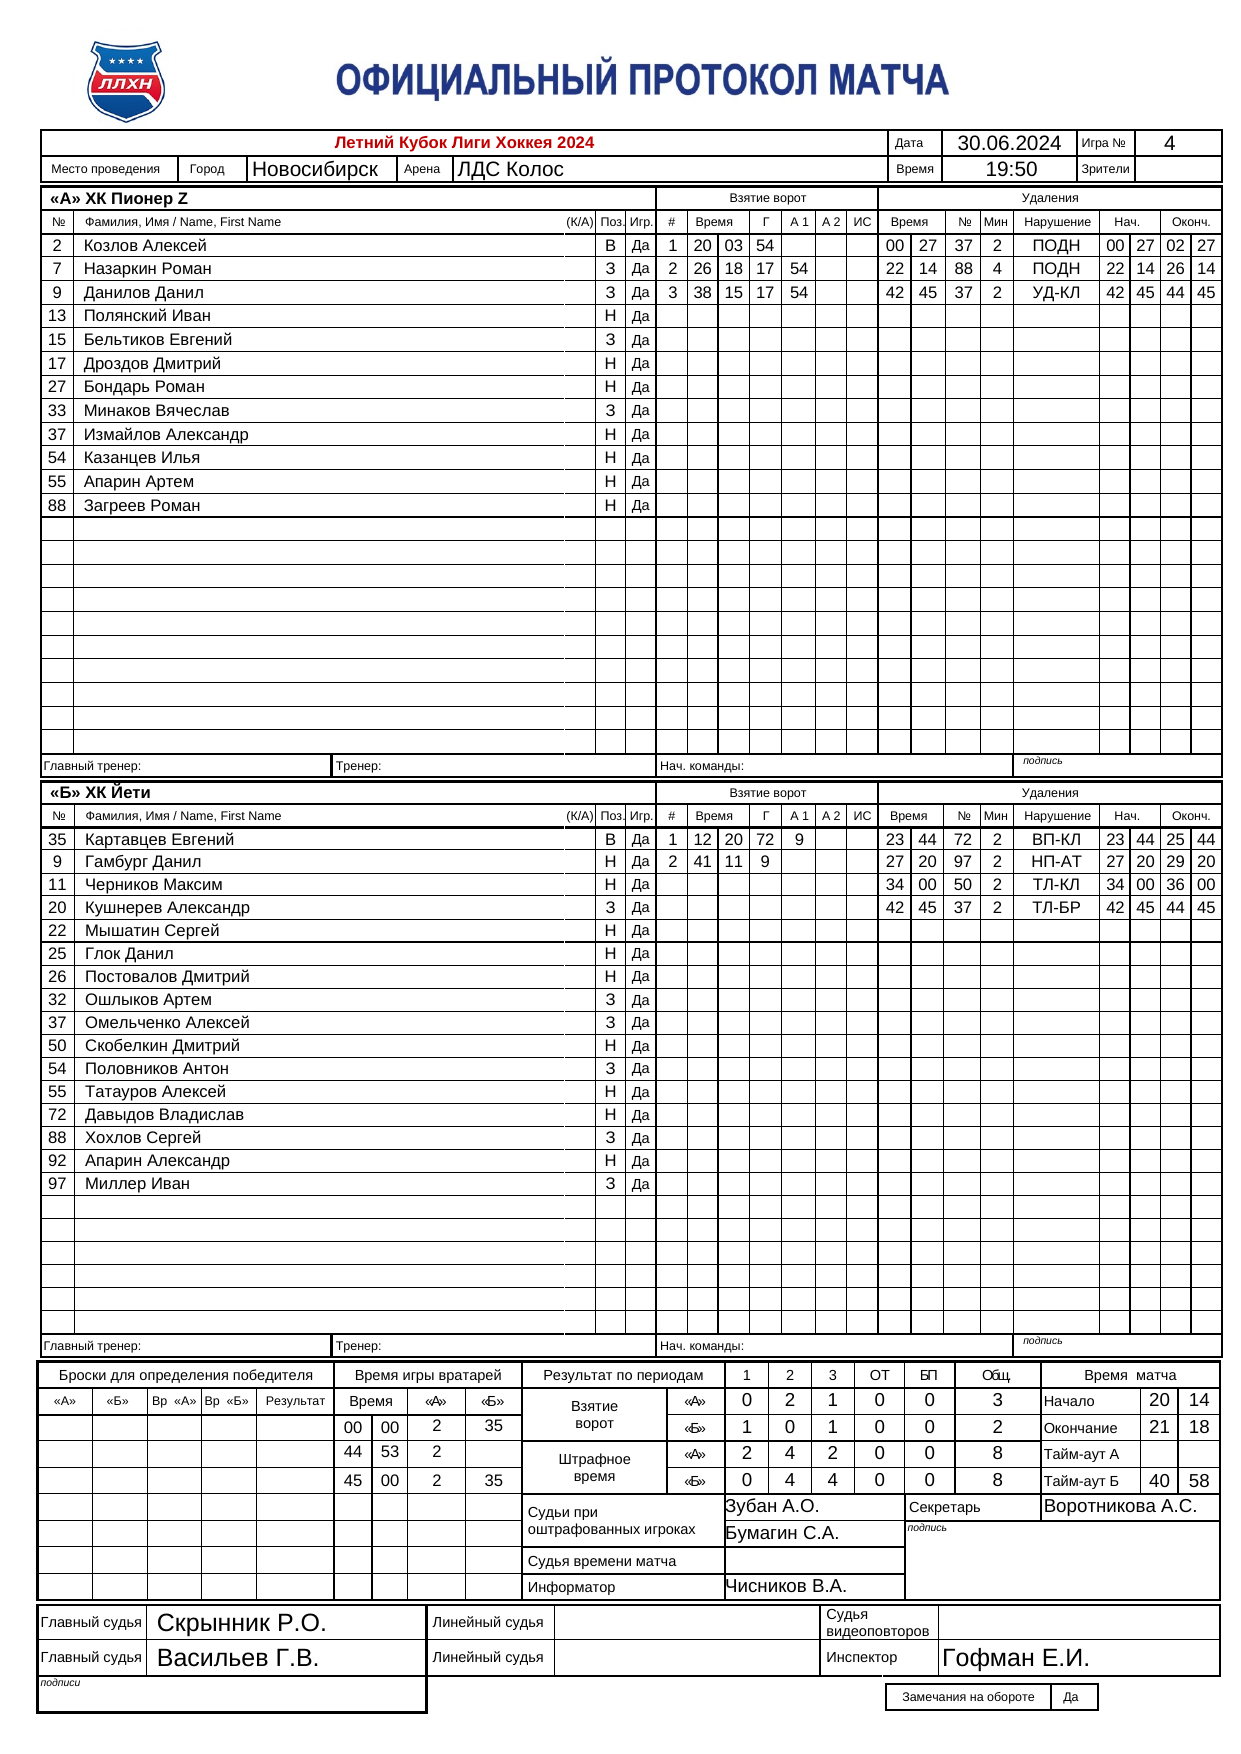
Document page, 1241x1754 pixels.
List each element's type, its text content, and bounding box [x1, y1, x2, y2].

table_cell 8 [956, 1442, 1040, 1467]
table_cell [257, 1468, 333, 1493]
table_cell [93, 1521, 147, 1546]
table_cell [719, 1104, 749, 1126]
table_cell [1014, 446, 1099, 469]
table_cell [565, 281, 595, 303]
table_cell 18 [719, 257, 749, 280]
table_cell Н [596, 943, 625, 964]
table_cell подписи [39, 1677, 425, 1711]
table_cell [847, 1104, 877, 1126]
table_cell З [596, 1173, 625, 1195]
table_cell [719, 707, 749, 729]
table_cell Тренер: [333, 1335, 655, 1356]
table_cell [565, 707, 595, 729]
table_cell [657, 1196, 687, 1218]
table_cell [1161, 446, 1190, 469]
table_cell «А» [408, 1389, 465, 1413]
table_cell [782, 1150, 815, 1172]
table_cell 54 [782, 281, 815, 303]
table_cell [1192, 636, 1221, 658]
table_cell [42, 565, 73, 587]
table_cell Судья видеоповторов [821, 1606, 938, 1639]
table_cell [912, 305, 945, 327]
table_cell 72 [750, 829, 781, 849]
table_cell [565, 588, 595, 611]
table_cell [1131, 1288, 1160, 1310]
table_cell [688, 399, 717, 422]
table_cell Фамилия, Имя / Name, First Name [74, 211, 565, 233]
table_cell [335, 1494, 371, 1520]
table_cell [782, 541, 815, 564]
table_cell [657, 683, 687, 706]
table_cell [750, 494, 781, 516]
table_cell Картавцев Евгений [75, 829, 564, 849]
table_cell [657, 966, 687, 987]
table_cell Козлов Алексей [74, 235, 564, 256]
table_cell [946, 541, 980, 564]
table_cell [657, 943, 687, 964]
table_cell [719, 588, 749, 611]
table_cell [879, 1265, 910, 1287]
table_cell 27 [1192, 235, 1221, 256]
table_cell Да [626, 1173, 655, 1195]
table_cell [202, 1521, 256, 1546]
table_cell Взятие ворот [523, 1389, 666, 1440]
table_header 1 [726, 1363, 768, 1387]
table_cell [981, 1058, 1013, 1079]
table_cell [1131, 376, 1160, 398]
table_cell [782, 1242, 815, 1264]
table_cell [750, 305, 781, 327]
table_cell [750, 1196, 781, 1218]
table_cell 00 [373, 1468, 407, 1493]
table_cell [816, 966, 846, 987]
table_cell [981, 588, 1013, 611]
table_cell [981, 1265, 1013, 1287]
table_cell [944, 1242, 980, 1264]
table_cell [565, 829, 595, 849]
table_cell Штрафное время [523, 1442, 666, 1493]
table_cell [879, 376, 910, 398]
table_cell [1161, 730, 1190, 753]
table_cell [657, 1219, 687, 1241]
table_cell [1131, 1035, 1160, 1057]
table_cell [879, 1242, 910, 1264]
table_cell [1100, 352, 1129, 374]
table_cell [912, 328, 945, 351]
table_cell [782, 1265, 815, 1287]
table_cell [1192, 328, 1221, 351]
table_cell НП-АТ [1014, 850, 1099, 872]
table_cell 35 [42, 829, 74, 849]
table_cell [688, 1311, 717, 1333]
table_cell 2 [981, 896, 1013, 918]
table_cell 42 [879, 281, 910, 303]
table_cell [688, 1012, 717, 1033]
table_cell 2 [408, 1468, 465, 1493]
table_cell [1100, 446, 1129, 469]
table_cell [657, 423, 687, 445]
table_cell 27 [879, 850, 910, 872]
table_cell [719, 943, 749, 964]
table_cell [944, 1035, 980, 1057]
table_cell [847, 636, 877, 658]
table_cell 7 [42, 257, 73, 280]
table_cell [912, 1242, 943, 1264]
table_cell [816, 399, 846, 422]
table_cell [1014, 730, 1099, 753]
table_cell [782, 730, 815, 753]
table_cell 00 [335, 1416, 371, 1440]
table_header Игра № [1078, 131, 1134, 155]
table_cell [565, 376, 595, 398]
table_cell [1131, 1196, 1160, 1218]
table_cell [1161, 1058, 1190, 1079]
table_cell [879, 966, 910, 987]
table_cell Да [626, 470, 655, 493]
table_cell 20 [1141, 1389, 1177, 1413]
table_header Броски для определения победителя [39, 1363, 333, 1387]
table_cell [1100, 1219, 1129, 1241]
table_cell [1131, 1081, 1160, 1103]
table_cell [981, 1035, 1013, 1057]
table_cell [1161, 470, 1190, 493]
table_cell [93, 1574, 147, 1599]
table_cell [847, 1219, 877, 1241]
table_cell [879, 1150, 910, 1172]
table_cell Мин [981, 211, 1013, 233]
table_cell [1161, 305, 1190, 327]
table_cell [335, 1574, 371, 1599]
table_cell [847, 399, 877, 422]
table_cell [42, 1242, 74, 1264]
table_cell [782, 966, 815, 987]
table_cell [657, 1150, 687, 1172]
table_cell [847, 1196, 877, 1218]
table_cell [981, 305, 1013, 327]
table_cell Кушнерев Александр [75, 896, 564, 918]
table_cell [1192, 730, 1221, 753]
table_cell 9 [42, 850, 74, 872]
table_cell [816, 352, 846, 374]
table_cell [879, 920, 910, 941]
table_cell Глок Данил [75, 943, 564, 964]
table_cell [428, 1677, 882, 1711]
table_cell [981, 943, 1013, 964]
table_cell [596, 541, 625, 564]
table_cell [1100, 1104, 1129, 1126]
table_cell Нач. команды: [657, 1335, 1012, 1356]
table_cell [912, 920, 943, 941]
table_header Да [1052, 1685, 1097, 1709]
table_cell [202, 1441, 256, 1467]
table_cell [1014, 470, 1099, 493]
table_cell [688, 636, 717, 658]
table_cell З [596, 281, 625, 303]
table_cell [565, 328, 595, 351]
table_cell [75, 1242, 564, 1264]
table_cell [782, 565, 815, 587]
table_cell [879, 1196, 910, 1218]
table_cell [879, 1127, 910, 1149]
table_cell [565, 659, 595, 682]
table_cell [912, 1058, 943, 1079]
table_cell 54 [42, 1058, 74, 1079]
table_cell [981, 470, 1013, 493]
table_header 3 [812, 1363, 854, 1387]
table_cell # [657, 805, 687, 826]
table_cell [202, 1416, 256, 1440]
table_cell [657, 470, 687, 493]
table_cell [816, 1081, 846, 1103]
table_cell 40 [1141, 1468, 1177, 1493]
table_cell [74, 636, 564, 658]
table_cell [879, 1081, 910, 1103]
table_cell [148, 1468, 201, 1493]
table_cell [1161, 1242, 1190, 1264]
table_cell [565, 541, 595, 564]
table_cell 23 [879, 829, 910, 849]
table_cell [408, 1521, 465, 1546]
table_cell [626, 612, 655, 634]
table_cell Черников Максим [75, 874, 564, 895]
table_cell Бумагин С.А. [726, 1521, 904, 1546]
table_cell [1192, 446, 1221, 469]
table_cell [257, 1574, 333, 1599]
table_cell [816, 565, 846, 587]
table_cell [373, 1547, 407, 1573]
table_cell № [946, 211, 980, 233]
table_cell [816, 1265, 846, 1287]
table_cell [565, 1288, 595, 1310]
table_cell 11 [42, 874, 74, 895]
table_cell Нач. [1100, 805, 1160, 826]
table_cell [39, 1521, 92, 1546]
table_cell [202, 1468, 256, 1493]
table_cell 88 [42, 1127, 74, 1149]
table_cell [596, 683, 625, 706]
table_cell [1014, 1265, 1099, 1287]
table_cell 9 [42, 281, 73, 303]
table_cell [912, 541, 945, 564]
table_cell [847, 683, 877, 706]
table_cell [816, 494, 846, 516]
table_cell [782, 235, 815, 256]
table_cell [688, 423, 717, 445]
table_cell [946, 659, 980, 682]
table_cell Место проведения [42, 157, 177, 181]
table_cell [879, 518, 910, 540]
table_cell [847, 1127, 877, 1149]
table_cell [565, 874, 595, 895]
table_cell ПОДН [1014, 235, 1099, 256]
table_cell [782, 399, 815, 422]
table_cell Бондарь Роман [74, 376, 564, 398]
table_cell [596, 612, 625, 634]
table_cell [944, 920, 980, 941]
table_cell [1131, 707, 1160, 729]
table_cell [912, 683, 945, 706]
table_cell [257, 1521, 333, 1546]
table_cell подпись [1014, 1335, 1221, 1356]
table_cell [750, 1219, 781, 1241]
table_cell 42 [1100, 281, 1129, 303]
table_cell [688, 376, 717, 398]
table_header БП [905, 1363, 954, 1387]
table_cell Н [596, 376, 625, 398]
table_cell [912, 1081, 943, 1103]
table_cell Гофман Е.И. [939, 1640, 1219, 1675]
table_cell 20 [688, 235, 717, 256]
table_cell [847, 1242, 877, 1264]
table_cell [1192, 1219, 1221, 1241]
table_cell [719, 920, 749, 941]
table_cell Да [626, 352, 655, 374]
table_cell 45 [1131, 281, 1160, 303]
table_cell [1014, 943, 1099, 964]
table_cell [408, 1547, 465, 1573]
table_cell [565, 235, 595, 256]
table_cell подпись [906, 1522, 1219, 1599]
table_cell [912, 730, 945, 753]
table_cell [1131, 328, 1160, 351]
table_cell [1131, 1242, 1160, 1264]
table_cell 14 [912, 257, 945, 280]
table_cell [1100, 612, 1129, 634]
table_cell [1131, 518, 1160, 540]
table_cell [946, 565, 980, 587]
table_cell [148, 1574, 201, 1599]
table_cell [688, 920, 717, 941]
table_cell Н [596, 1104, 625, 1126]
table_cell 0 [726, 1389, 768, 1413]
table_cell [1131, 920, 1160, 941]
table_cell 29 [1161, 850, 1190, 872]
table_cell Зрители [1078, 157, 1134, 181]
table_cell [912, 1104, 943, 1126]
table_cell [912, 1311, 943, 1333]
table_cell [565, 1311, 595, 1333]
table_cell [944, 1104, 980, 1126]
table_cell [750, 683, 781, 706]
table_cell [912, 612, 945, 634]
table_cell [42, 636, 73, 658]
table_cell [847, 874, 877, 895]
table_cell [466, 1494, 521, 1520]
table_cell [1192, 518, 1221, 540]
table_cell [555, 1606, 819, 1639]
table_cell [750, 1265, 781, 1287]
table_cell 27 [912, 235, 945, 256]
table_cell 36 [1161, 874, 1190, 895]
table_cell [688, 565, 717, 587]
table_cell [688, 1242, 717, 1264]
table_cell [1131, 305, 1160, 327]
table_cell Да [626, 943, 655, 964]
table_cell 4 [812, 1468, 854, 1493]
table_cell [944, 1012, 980, 1033]
table_cell 35 [466, 1468, 521, 1493]
table_cell [565, 1173, 595, 1195]
table_cell 11 [719, 850, 749, 872]
table_cell Скобелкин Дмитрий [75, 1035, 564, 1057]
table_cell [1161, 1035, 1190, 1057]
table_cell [565, 1035, 595, 1057]
table_cell Н [596, 1081, 625, 1103]
table_cell [1161, 352, 1190, 374]
table_cell З [596, 989, 625, 1011]
table_cell [1131, 399, 1160, 422]
table_cell Новосибирск [248, 157, 396, 181]
table_cell 2 [981, 829, 1013, 849]
table_cell А 1 [782, 211, 815, 233]
table_cell [1192, 541, 1221, 564]
table_cell 20 [1131, 850, 1160, 872]
table_cell 88 [946, 257, 980, 280]
table_cell Начало [1042, 1389, 1140, 1413]
table_cell [626, 683, 655, 706]
table_cell [750, 612, 781, 634]
table_cell [816, 446, 846, 469]
table_cell [39, 1468, 92, 1493]
table_cell 1 [657, 829, 687, 849]
table_cell [944, 1311, 980, 1333]
table_cell [847, 1265, 877, 1287]
table_cell [1131, 943, 1160, 964]
table_cell [750, 541, 781, 564]
table_cell [816, 1150, 846, 1172]
table_cell [879, 1035, 910, 1057]
table_cell [688, 707, 717, 729]
table_cell [981, 730, 1013, 753]
table_cell [879, 588, 910, 611]
table_cell [847, 1150, 877, 1172]
table_cell [946, 636, 980, 658]
table_cell [657, 518, 687, 540]
table_cell [1192, 588, 1221, 611]
table_cell 03 [719, 235, 749, 256]
table_cell [981, 1219, 1013, 1241]
table_cell [565, 636, 595, 658]
table_cell [981, 1196, 1013, 1218]
table_cell [816, 874, 846, 895]
table_cell [626, 588, 655, 611]
table_cell Главный тренер: [42, 755, 330, 776]
table_cell [596, 1311, 625, 1333]
table_cell З [596, 257, 625, 280]
table_cell [981, 1173, 1013, 1195]
table_cell [946, 305, 980, 327]
table_cell [719, 1081, 749, 1103]
table_cell [1100, 1311, 1129, 1333]
table_cell Скрынник Р.О. [147, 1606, 425, 1639]
table_cell [1131, 612, 1160, 634]
table_cell [782, 1196, 815, 1218]
table_cell [847, 1058, 877, 1079]
table_cell [1100, 1150, 1129, 1172]
table_cell 88 [42, 494, 73, 516]
table_cell [750, 565, 781, 587]
table_cell [946, 352, 980, 374]
table_cell [1131, 659, 1160, 682]
table_cell [1099, 1682, 1220, 1711]
table_cell [879, 565, 910, 587]
table_cell [879, 659, 910, 682]
table_cell [565, 1058, 595, 1079]
table_cell [565, 305, 595, 327]
table_cell [596, 565, 625, 587]
table_cell [1100, 1127, 1129, 1149]
table_cell [1100, 305, 1129, 327]
table_cell [944, 943, 980, 964]
table_cell [1161, 376, 1190, 398]
table_cell [1014, 328, 1099, 351]
table_cell [879, 328, 910, 351]
table_cell [148, 1547, 201, 1573]
table_cell [816, 305, 846, 327]
table_cell [912, 1288, 943, 1310]
table_cell [596, 588, 625, 611]
table_cell [750, 874, 781, 895]
table_cell [816, 1127, 846, 1149]
table_header Результат по периодам [523, 1363, 724, 1387]
table_cell [257, 1416, 333, 1440]
table_cell [1131, 1104, 1160, 1126]
table_cell 37 [42, 423, 73, 445]
table_cell [1100, 423, 1129, 445]
table_cell [750, 446, 781, 469]
table_cell Время [879, 805, 943, 826]
table_cell Линейный судья [428, 1640, 554, 1675]
table_cell [782, 1058, 815, 1079]
table_cell 00 [373, 1416, 407, 1440]
table_cell [946, 470, 980, 493]
table_cell [1100, 1035, 1129, 1057]
table_header Удаления [879, 783, 1221, 803]
table_cell 25 [42, 943, 74, 964]
table_cell [1161, 328, 1190, 351]
table_cell [981, 328, 1013, 351]
table_cell [1014, 1288, 1099, 1310]
table_header Время матча [1042, 1363, 1219, 1387]
table_cell [816, 235, 846, 256]
table_cell [1161, 1081, 1190, 1103]
table_cell Да [626, 446, 655, 469]
table_header Общ. [956, 1363, 1040, 1387]
table_cell 1 [812, 1389, 854, 1413]
table_cell 02 [1161, 235, 1190, 256]
table_cell З [596, 1058, 625, 1079]
table_cell [847, 1311, 877, 1333]
table_cell Линейный судья [428, 1606, 554, 1639]
table_cell Назаркин Роман [74, 257, 564, 280]
table_cell [1014, 920, 1099, 941]
table_cell 00 [1131, 874, 1160, 895]
table_cell [782, 352, 815, 374]
table_cell 55 [42, 1081, 74, 1103]
table_header Замечания на обороте [887, 1685, 1050, 1709]
table_cell [946, 423, 980, 445]
table_cell [750, 636, 781, 658]
table_header «Б» ХК Йети [42, 783, 655, 803]
table_cell ИС [847, 805, 877, 826]
table_cell подпись [1014, 755, 1221, 776]
table_cell [719, 874, 749, 895]
table_cell [1192, 659, 1221, 682]
table_cell 50 [944, 874, 980, 895]
table_cell [565, 920, 595, 941]
table_cell [719, 730, 749, 753]
table_cell [39, 1574, 92, 1599]
table_cell Да [626, 423, 655, 445]
table_cell [750, 423, 781, 445]
table_cell [1192, 1288, 1221, 1310]
table_cell [944, 1058, 980, 1079]
table_cell [1014, 376, 1099, 398]
table_cell [816, 730, 846, 753]
table_cell [750, 989, 781, 1011]
table_cell [750, 1150, 781, 1172]
table_cell [1014, 399, 1099, 422]
table_cell [565, 352, 595, 374]
table_cell [782, 874, 815, 895]
table_cell [688, 446, 717, 469]
table_cell «Б » [466, 1389, 521, 1413]
table_cell «Б» [668, 1468, 724, 1493]
table_cell [782, 423, 815, 445]
table_cell [257, 1494, 333, 1520]
table_cell [626, 1196, 655, 1218]
table_cell Н [596, 494, 625, 516]
table_cell [879, 470, 910, 493]
table_cell [750, 920, 781, 941]
table_cell Главный судья [39, 1640, 146, 1675]
table_cell [719, 612, 749, 634]
table_cell [373, 1521, 407, 1546]
table_cell [719, 1242, 749, 1264]
table_cell [981, 1012, 1013, 1033]
table_cell [1192, 1173, 1221, 1195]
table_header Взятие ворот [657, 188, 877, 209]
table_cell [1100, 399, 1129, 422]
table_cell Н [596, 352, 625, 374]
table_cell [657, 896, 687, 918]
table_cell 34 [879, 874, 910, 895]
table_cell [981, 636, 1013, 658]
table_cell [1192, 423, 1221, 445]
table_cell Да [626, 1104, 655, 1126]
table_cell [688, 518, 717, 540]
table_cell [750, 1127, 781, 1149]
table_cell [1161, 1265, 1190, 1287]
table_cell № [42, 211, 73, 233]
table_cell [719, 399, 749, 422]
table_cell 0 [905, 1389, 954, 1413]
table_cell 58 [1179, 1468, 1219, 1493]
table_cell [912, 352, 945, 374]
table_cell [912, 707, 945, 729]
table_cell [1014, 352, 1099, 374]
table_cell [847, 518, 877, 540]
table_cell Н [596, 470, 625, 493]
table_cell [688, 588, 717, 611]
table_cell [847, 470, 877, 493]
table_cell [912, 399, 945, 422]
table_cell [816, 829, 846, 849]
table_cell [1014, 636, 1099, 658]
table_cell [1192, 683, 1221, 706]
table_cell [688, 1288, 717, 1310]
table_cell [847, 446, 877, 469]
table_cell [719, 1265, 749, 1287]
table_cell [148, 1521, 201, 1546]
table_cell Н [596, 423, 625, 445]
table_cell [981, 518, 1013, 540]
table_cell Город [179, 157, 246, 181]
table_cell [42, 588, 73, 611]
table_cell [1131, 966, 1160, 987]
table_cell [750, 1035, 781, 1057]
table_cell [657, 1081, 687, 1103]
table_cell [1100, 683, 1129, 706]
table_cell [879, 1012, 910, 1033]
table_cell [565, 470, 595, 493]
table_cell [1161, 1219, 1190, 1241]
table_cell Измайлов Александр [74, 423, 564, 445]
table_cell [257, 1441, 333, 1467]
table_cell 22 [1100, 257, 1129, 280]
table_cell [879, 707, 910, 729]
table_cell [657, 376, 687, 398]
table_cell [944, 1081, 980, 1103]
table_cell [1192, 989, 1221, 1011]
table_cell [1100, 1058, 1129, 1079]
table_cell [981, 683, 1013, 706]
table_cell [912, 989, 943, 1011]
table_cell [719, 1058, 749, 1079]
table_cell [1100, 943, 1129, 964]
table_cell [1136, 157, 1221, 181]
table_cell [944, 989, 980, 1011]
table_cell [847, 328, 877, 351]
table_cell [148, 1494, 201, 1520]
table_cell Апарин Александр [75, 1150, 564, 1172]
table_cell [1161, 683, 1190, 706]
table_cell [782, 1288, 815, 1310]
table_cell [42, 1288, 74, 1310]
table_cell [944, 1127, 980, 1149]
table_cell [42, 659, 73, 682]
table_cell [816, 281, 846, 303]
table_cell [1161, 423, 1190, 445]
table_cell [883, 1677, 1220, 1681]
table_cell [912, 1265, 943, 1287]
table_cell [688, 1035, 717, 1057]
table_cell [750, 943, 781, 964]
table_cell [75, 1311, 564, 1333]
table_cell 20 [42, 896, 74, 918]
table_cell 4 [981, 257, 1013, 280]
table_cell Главный судья [39, 1606, 146, 1639]
table_cell 0 [855, 1468, 904, 1493]
table_cell [1161, 1150, 1190, 1172]
table_cell [74, 565, 564, 587]
table_cell [1100, 1196, 1129, 1218]
table_cell [1161, 966, 1190, 987]
table_cell [981, 659, 1013, 682]
table_cell 45 [1192, 896, 1221, 918]
table_cell Загреев Роман [74, 494, 564, 516]
table_cell Воротникова А.С. [1042, 1495, 1219, 1520]
table_cell 72 [944, 829, 980, 849]
table_cell Да [626, 399, 655, 422]
table_cell [1161, 1104, 1190, 1126]
table_cell [1131, 494, 1160, 516]
table_cell [1192, 1196, 1221, 1218]
table_cell Н [596, 920, 625, 941]
table_cell [688, 989, 717, 1011]
table_cell [782, 707, 815, 729]
table_cell 54 [42, 446, 73, 469]
table_cell [782, 850, 815, 872]
table_header «А» ХК Пионер Z [42, 188, 655, 209]
table_cell 2 [42, 235, 73, 256]
table_cell [782, 1173, 815, 1195]
table_cell [565, 494, 595, 516]
table_cell [1131, 1265, 1160, 1287]
table_cell Казанцев Илья [74, 446, 564, 469]
table_cell УД-КЛ [1014, 281, 1099, 303]
table_cell [782, 683, 815, 706]
table_cell [39, 1441, 92, 1467]
table_cell [1192, 1311, 1221, 1333]
table_cell [1131, 1219, 1160, 1241]
table_cell [688, 896, 717, 918]
table_cell (К/А) [565, 211, 595, 233]
table_cell Мин [981, 805, 1013, 826]
table_cell 19:50 [943, 157, 1076, 181]
table_cell 0 [726, 1468, 768, 1493]
table_cell ПОДН [1014, 257, 1099, 280]
table_cell Игр. [626, 211, 655, 233]
table_cell [816, 423, 846, 445]
table_cell [596, 1265, 625, 1287]
table_cell 0 [855, 1415, 904, 1440]
table_cell [1014, 1058, 1099, 1079]
table_cell [879, 683, 910, 706]
table_cell [1014, 1311, 1099, 1333]
table_cell [1161, 1196, 1190, 1218]
table_cell 45 [912, 896, 943, 918]
table_cell [1131, 1311, 1160, 1333]
table_cell Время [688, 211, 749, 233]
table_cell [1014, 1081, 1099, 1103]
table_cell [1014, 494, 1099, 516]
table_cell [202, 1547, 256, 1573]
table_cell 2 [981, 281, 1013, 303]
table_cell [981, 1081, 1013, 1103]
table_cell [555, 1640, 819, 1675]
table_cell [202, 1574, 256, 1599]
table_cell [816, 1104, 846, 1126]
table_cell [912, 659, 945, 682]
table_cell ТЛ-КЛ [1014, 874, 1099, 895]
table_cell [782, 636, 815, 658]
table_cell [688, 659, 717, 682]
table_cell Дроздов Дмитрий [74, 352, 564, 374]
table_cell [42, 683, 73, 706]
table_cell [657, 305, 687, 327]
table_cell Чисников В.А. [726, 1575, 904, 1599]
table_cell [816, 659, 846, 682]
table_cell [688, 352, 717, 374]
table_cell [912, 565, 945, 587]
table_cell Результат [257, 1389, 333, 1413]
table_cell 13 [42, 305, 73, 327]
table_cell [816, 636, 846, 658]
table_cell Оконч. [1161, 805, 1221, 826]
table_cell [816, 920, 846, 941]
table_cell [847, 352, 877, 374]
table_cell [1131, 683, 1160, 706]
table_cell 34 [1100, 874, 1129, 895]
table_cell [1161, 920, 1190, 941]
table_cell [1014, 1219, 1099, 1241]
table_cell Н [596, 305, 625, 327]
table_cell [93, 1441, 147, 1467]
table_cell [565, 1104, 595, 1126]
table_cell Судья времени матча [523, 1548, 724, 1573]
table_cell [912, 1219, 943, 1241]
table_cell [816, 1288, 846, 1310]
table_cell 37 [42, 1012, 74, 1033]
table_cell [782, 376, 815, 398]
table_cell 44 [912, 829, 943, 849]
table_cell [816, 470, 846, 493]
table_cell [816, 376, 846, 398]
table_cell 26 [1161, 257, 1190, 280]
table_cell [981, 1127, 1013, 1149]
table_cell 14 [1179, 1389, 1219, 1413]
table_cell [565, 683, 595, 706]
table_cell [719, 1150, 749, 1172]
table_cell 44 [1161, 281, 1190, 303]
table_cell [981, 423, 1013, 445]
table_cell [981, 707, 1013, 729]
table_cell [565, 1127, 595, 1149]
table_cell [912, 423, 945, 445]
table_cell Да [626, 494, 655, 516]
table_cell [816, 943, 846, 964]
table_cell [1131, 989, 1160, 1011]
table_cell 50 [42, 1035, 74, 1057]
table_cell [1179, 1441, 1219, 1467]
table_cell [946, 328, 980, 351]
table_cell [596, 1219, 625, 1241]
table_cell [1161, 1012, 1190, 1033]
table_cell [912, 1035, 943, 1057]
table_cell [750, 588, 781, 611]
table_cell Оконч. [1161, 211, 1221, 233]
table_cell [688, 1265, 717, 1287]
table_cell [565, 1219, 595, 1241]
table_cell [39, 1547, 92, 1573]
table_cell [1014, 1173, 1099, 1195]
table_cell Да [626, 920, 655, 941]
table_cell 55 [42, 470, 73, 493]
table_cell [42, 518, 73, 540]
table_cell [335, 1547, 371, 1573]
table_cell [75, 1288, 564, 1310]
table_cell [847, 966, 877, 987]
table_cell [1100, 707, 1129, 729]
table_cell [565, 1196, 595, 1218]
table_cell [944, 1196, 980, 1218]
table_cell Апарин Артем [74, 470, 564, 493]
table_cell 0 [905, 1415, 954, 1440]
table_cell [626, 1265, 655, 1287]
table_cell [847, 659, 877, 682]
table_cell [719, 470, 749, 493]
table_cell 25 [1161, 829, 1190, 849]
table_cell [1161, 1311, 1190, 1333]
table_cell [750, 659, 781, 682]
table_cell [565, 518, 595, 540]
table_cell [1131, 541, 1160, 564]
table_cell Миллер Иван [75, 1173, 564, 1195]
table_cell 0 [905, 1442, 954, 1467]
table_cell [1014, 423, 1099, 445]
table_cell [626, 541, 655, 564]
table_cell Тайм-аут А [1042, 1441, 1140, 1467]
table_cell [719, 565, 749, 587]
table_cell [626, 707, 655, 729]
table_cell [782, 1081, 815, 1103]
table_cell [565, 966, 595, 987]
table_cell [816, 707, 846, 729]
table_cell [719, 423, 749, 445]
table_cell Тренер: [333, 755, 655, 776]
table_cell [981, 446, 1013, 469]
table_cell [847, 1035, 877, 1057]
table_cell [688, 328, 717, 351]
table_cell 27 [1100, 850, 1129, 872]
table_cell [879, 636, 910, 658]
table_cell [408, 1494, 465, 1520]
table_cell [946, 683, 980, 706]
table_cell [946, 518, 980, 540]
table_cell [719, 1012, 749, 1033]
table_cell [75, 1265, 564, 1287]
table_cell [750, 518, 781, 540]
table_cell [74, 683, 564, 706]
table_cell [719, 376, 749, 398]
table_cell Секретарь [906, 1495, 1040, 1520]
table_cell [626, 1219, 655, 1241]
table_cell [912, 966, 943, 987]
table_cell [1014, 1196, 1099, 1218]
table_cell [719, 989, 749, 1011]
table_cell А 2 [816, 805, 846, 826]
table_cell [816, 1012, 846, 1033]
table_cell [1161, 989, 1190, 1011]
table_cell [912, 1173, 943, 1195]
table_cell ИС [847, 211, 877, 233]
table_cell [912, 446, 945, 469]
table_cell [1131, 1150, 1160, 1172]
table_cell [816, 896, 846, 918]
table_cell [1014, 588, 1099, 611]
table_cell Полянский Иван [74, 305, 564, 327]
table_cell [816, 989, 846, 1011]
table_cell 37 [946, 281, 980, 303]
table_cell Время [879, 211, 945, 233]
table_cell [719, 1173, 749, 1195]
table_header 30.06.2024 [943, 131, 1076, 155]
table_cell [912, 1150, 943, 1172]
table_cell [657, 1288, 687, 1310]
table_cell [981, 541, 1013, 564]
table_cell [981, 920, 1013, 941]
table_cell [657, 446, 687, 469]
table_cell [847, 612, 877, 634]
table_cell 2 [657, 850, 687, 872]
table_cell [565, 730, 595, 753]
table_cell 44 [335, 1441, 371, 1467]
table_cell [816, 683, 846, 706]
table_cell [1014, 707, 1099, 729]
table_cell [719, 1288, 749, 1310]
table_cell 2 [981, 874, 1013, 895]
table_cell 12 [688, 829, 717, 849]
table_cell [719, 1219, 749, 1241]
table_cell [42, 612, 73, 634]
table_cell «Б» [668, 1415, 724, 1440]
table_cell [1192, 565, 1221, 587]
table_cell [74, 612, 564, 634]
table_cell [1014, 1242, 1099, 1264]
table_cell [93, 1547, 147, 1573]
table_cell [1131, 470, 1160, 493]
table_cell [1014, 659, 1099, 682]
table_cell [466, 1441, 521, 1467]
table_cell [719, 683, 749, 706]
table_cell [565, 1012, 595, 1033]
table_cell [596, 659, 625, 682]
table_cell [42, 707, 73, 729]
table_cell [688, 541, 717, 564]
table_cell Да [626, 1127, 655, 1149]
table_cell [750, 1311, 781, 1333]
table_cell Вр «Б» [202, 1389, 256, 1413]
table_cell Время [688, 805, 749, 826]
table_cell [782, 328, 815, 351]
table_cell Хохлов Сергей [75, 1127, 564, 1149]
table_cell [981, 966, 1013, 987]
table_cell [719, 494, 749, 516]
table_cell Г [750, 805, 781, 826]
table_cell Нач. [1100, 211, 1160, 233]
table_cell Да [626, 376, 655, 398]
table_cell [879, 989, 910, 1011]
table_cell З [596, 1012, 625, 1033]
table_cell [1131, 1173, 1160, 1195]
table_cell [782, 920, 815, 941]
table_cell [1100, 1242, 1129, 1264]
table_cell Бельтиков Евгений [74, 328, 564, 351]
table_cell [847, 707, 877, 729]
table_cell [944, 1265, 980, 1287]
table_cell [719, 966, 749, 987]
table_cell [626, 730, 655, 753]
table_cell Да [626, 1058, 655, 1079]
table_header Летний Кубок Лиги Хоккея 2024 [42, 131, 887, 155]
table_cell [565, 257, 595, 280]
table_cell [1014, 1035, 1099, 1057]
table_cell 2 [812, 1442, 854, 1467]
table_cell [847, 920, 877, 941]
table_cell [565, 423, 595, 445]
table_cell [782, 446, 815, 469]
table_cell [688, 683, 717, 706]
table_cell 00 [879, 235, 910, 256]
table_cell [946, 612, 980, 634]
table_cell Давыдов Владислав [75, 1104, 564, 1126]
table_cell [750, 352, 781, 374]
table_cell Да [626, 989, 655, 1011]
table_cell 45 [1192, 281, 1221, 303]
table_cell [657, 1035, 687, 1057]
table_cell [847, 1288, 877, 1310]
table_cell З [596, 1127, 625, 1149]
table_header Время игры вратарей [335, 1363, 521, 1387]
table_cell [946, 399, 980, 422]
table_cell [596, 636, 625, 658]
table_cell [912, 470, 945, 493]
table_cell [816, 588, 846, 611]
table_cell [1100, 541, 1129, 564]
table_cell [750, 1242, 781, 1264]
table_cell [944, 1288, 980, 1310]
table_cell [816, 541, 846, 564]
table_cell [750, 399, 781, 422]
table_cell [847, 1081, 877, 1103]
table_cell [719, 328, 749, 351]
table_cell 0 [769, 1415, 811, 1440]
table_cell [688, 1219, 717, 1241]
table_cell 4 [769, 1442, 811, 1467]
table_cell [847, 257, 877, 280]
table_cell [1161, 1127, 1190, 1149]
table_cell [657, 1104, 687, 1126]
table_cell «А» [668, 1389, 724, 1413]
table_cell [657, 399, 687, 422]
table_cell [816, 612, 846, 634]
table_cell [726, 1548, 904, 1573]
table_cell [879, 541, 910, 564]
table_cell [688, 730, 717, 753]
table_cell [565, 943, 595, 964]
table_cell [335, 1521, 371, 1546]
table_cell [782, 612, 815, 634]
table_cell [946, 730, 980, 753]
table_cell [74, 730, 564, 753]
table_cell [782, 1012, 815, 1033]
table_cell [657, 707, 687, 729]
table_cell ТЛ-БР [1014, 896, 1099, 918]
table_cell [657, 1058, 687, 1079]
table_cell [596, 518, 625, 540]
table_cell А 1 [782, 805, 815, 826]
table_cell [847, 1173, 877, 1195]
table_cell 2 [956, 1415, 1040, 1440]
table_cell Поз. [596, 211, 625, 233]
table_cell 45 [912, 281, 945, 303]
table_cell [944, 1219, 980, 1241]
table_cell Васильев Г.В. [147, 1640, 425, 1675]
table_cell [1100, 989, 1129, 1011]
table_cell [847, 1012, 877, 1033]
table_cell [466, 1574, 521, 1599]
table_cell [657, 920, 687, 941]
table_cell [946, 494, 980, 516]
table_cell [565, 612, 595, 634]
table_cell [74, 707, 564, 729]
table_cell 20 [1192, 850, 1221, 872]
table_cell [879, 612, 910, 634]
table_cell 17 [750, 257, 781, 280]
table_cell [912, 518, 945, 540]
table_cell № [42, 805, 74, 826]
table_cell [847, 730, 877, 753]
table_cell [782, 659, 815, 682]
table_cell [1014, 989, 1099, 1011]
table_cell [626, 1242, 655, 1264]
table_cell Омельченко Алексей [75, 1012, 564, 1033]
table_cell [565, 399, 595, 422]
table_cell [981, 1311, 1013, 1333]
table_cell [565, 1150, 595, 1172]
table_cell [1192, 1127, 1221, 1149]
table_cell [719, 305, 749, 327]
table_cell [782, 1311, 815, 1333]
table_cell [1192, 376, 1221, 398]
table_cell Да [626, 1035, 655, 1057]
table_cell [1100, 565, 1129, 587]
table_header Дата [889, 131, 941, 155]
table_cell [847, 541, 877, 564]
table_cell [1141, 1441, 1177, 1467]
table_cell [565, 565, 595, 587]
table_cell [981, 1104, 1013, 1126]
table_cell [565, 850, 595, 872]
table_cell [39, 1416, 92, 1440]
table_cell [1100, 470, 1129, 493]
table_cell Н [596, 874, 625, 895]
table_cell 44 [1131, 829, 1160, 849]
table_cell [565, 989, 595, 1011]
table_cell [719, 518, 749, 540]
table_cell [1014, 612, 1099, 634]
table_cell [74, 541, 564, 564]
table_cell [93, 1416, 147, 1440]
table_cell [719, 541, 749, 564]
table_cell [946, 446, 980, 469]
table_cell [626, 1311, 655, 1333]
table_cell Мышатин Сергей [75, 920, 564, 941]
table_cell 15 [42, 328, 73, 351]
table_cell [750, 1173, 781, 1195]
table_cell [782, 588, 815, 611]
table_cell 1 [812, 1415, 854, 1440]
table_cell [847, 305, 877, 327]
table_cell 35 [466, 1416, 521, 1440]
table_cell [657, 1127, 687, 1149]
table_cell 22 [42, 920, 74, 941]
table_cell [879, 1104, 910, 1126]
table_cell Время [889, 157, 941, 181]
table_cell Информатор [523, 1575, 724, 1599]
table_cell 15 [719, 281, 749, 303]
table_cell Время [335, 1389, 407, 1413]
table_cell [944, 1150, 980, 1172]
table_cell [1014, 1150, 1099, 1172]
table_cell [912, 636, 945, 658]
table_cell [373, 1574, 407, 1599]
table_cell [847, 423, 877, 445]
table_cell [1100, 1288, 1129, 1310]
table_cell 42 [879, 896, 910, 918]
table_cell [782, 989, 815, 1011]
table_cell [816, 328, 846, 351]
table_cell № [944, 805, 980, 826]
table_cell [1131, 636, 1160, 658]
table_cell 4 [769, 1468, 811, 1493]
table_cell 45 [1131, 896, 1160, 918]
table_cell # [657, 211, 687, 233]
table_cell 00 [912, 874, 943, 895]
table_cell [750, 328, 781, 351]
table_cell [912, 376, 945, 398]
table_cell [42, 1196, 74, 1218]
table_cell 21 [1141, 1415, 1177, 1440]
table_cell [93, 1494, 147, 1520]
table_cell [879, 305, 910, 327]
table_cell 42 [1100, 896, 1129, 918]
table_cell [782, 1035, 815, 1057]
table_cell [657, 328, 687, 351]
table_cell 26 [688, 257, 717, 280]
table_cell [879, 399, 910, 422]
table_cell [42, 1219, 74, 1241]
table_cell [782, 494, 815, 516]
table_cell [912, 943, 943, 964]
table_cell [1131, 1012, 1160, 1033]
table_cell З [596, 896, 625, 918]
table_cell [879, 1219, 910, 1241]
table_cell [719, 636, 749, 658]
table_cell [879, 1288, 910, 1310]
table_cell [1192, 352, 1221, 374]
table_cell [1100, 328, 1129, 351]
table_cell [1192, 920, 1221, 941]
table_cell [944, 966, 980, 987]
table_cell [1014, 1012, 1099, 1033]
table_cell [879, 730, 910, 753]
table_cell [688, 1058, 717, 1079]
table_cell [1161, 541, 1190, 564]
table_cell [912, 1196, 943, 1218]
table_cell 27 [1131, 235, 1160, 256]
table_cell [657, 1265, 687, 1287]
table_cell [1100, 1173, 1129, 1195]
table_cell З [596, 399, 625, 422]
table_cell [688, 494, 717, 516]
table_cell [688, 943, 717, 964]
table_cell 1 [657, 235, 687, 256]
table_header Удаления [879, 188, 1221, 209]
table_cell [565, 1265, 595, 1287]
table_cell Н [596, 850, 625, 872]
table_cell [879, 446, 910, 469]
table_cell 22 [879, 257, 910, 280]
table_cell [596, 1196, 625, 1218]
table_cell Г [750, 211, 781, 233]
table_cell [782, 305, 815, 327]
table_cell [1131, 446, 1160, 469]
table_cell [1100, 659, 1129, 682]
table_cell 18 [1179, 1415, 1219, 1440]
table_cell [912, 494, 945, 516]
table_cell 14 [1131, 257, 1160, 280]
table_cell [750, 730, 781, 753]
table_cell Судьи при оштрафованных игроках [523, 1495, 724, 1546]
table_cell [1161, 399, 1190, 422]
table_cell [75, 1196, 564, 1218]
table_cell 44 [1161, 896, 1190, 918]
table_cell [750, 1288, 781, 1310]
table_cell Вр «А» [148, 1389, 201, 1413]
table_cell [1192, 966, 1221, 987]
table_cell [74, 588, 564, 611]
table_cell [1192, 1265, 1221, 1287]
table_cell [750, 966, 781, 987]
table_cell [657, 541, 687, 564]
table_cell [1192, 1242, 1221, 1264]
table_cell [688, 1081, 717, 1103]
table_cell [1192, 399, 1221, 422]
table_cell Да [626, 896, 655, 918]
table_cell Да [626, 257, 655, 280]
table_cell [981, 1288, 1013, 1310]
table_cell [1100, 1081, 1129, 1103]
table_cell [565, 896, 595, 918]
table_cell [408, 1574, 465, 1599]
table_cell 17 [750, 281, 781, 303]
table_cell [912, 1127, 943, 1149]
table_cell [1161, 565, 1190, 587]
table_cell Половников Антон [75, 1058, 564, 1079]
table_cell [981, 989, 1013, 1011]
table_cell 17 [42, 352, 73, 374]
table_cell [879, 1058, 910, 1079]
table_cell 0 [855, 1442, 904, 1467]
table_cell 54 [782, 257, 815, 280]
table_cell Гамбург Данил [75, 850, 564, 872]
table_cell [939, 1606, 1219, 1639]
table_cell [1131, 565, 1160, 587]
table_cell [782, 518, 815, 540]
table_cell «Б» [93, 1389, 147, 1413]
table_cell [1100, 966, 1129, 987]
table_cell [816, 1173, 846, 1195]
table_cell Да [626, 874, 655, 895]
table_cell [42, 541, 73, 564]
table_cell [816, 850, 846, 872]
table_cell 3 [956, 1389, 1040, 1413]
table_cell [847, 850, 877, 872]
table_cell [1014, 966, 1099, 987]
table_cell [981, 565, 1013, 587]
table_cell [257, 1547, 333, 1573]
table_cell [596, 1242, 625, 1264]
table_cell [879, 494, 910, 516]
table_cell Данилов Данил [74, 281, 564, 303]
table_cell 37 [946, 235, 980, 256]
table_cell (К/А) [565, 805, 595, 826]
table_cell [981, 352, 1013, 374]
table_cell 3 [657, 281, 687, 303]
table_cell 20 [912, 850, 943, 872]
table_cell [596, 1288, 625, 1310]
table_cell Арена [398, 157, 452, 181]
table_cell Ошлыков Артем [75, 989, 564, 1011]
table_cell [1100, 1265, 1129, 1287]
table_cell ВП-КЛ [1014, 829, 1099, 849]
table_cell 20 [719, 829, 749, 849]
table_cell Да [626, 1081, 655, 1103]
table_cell [847, 494, 877, 516]
table_cell [657, 352, 687, 374]
table_cell 2 [726, 1442, 768, 1467]
table_cell 2 [408, 1441, 465, 1467]
table_cell [1161, 1173, 1190, 1195]
table_cell [816, 1196, 846, 1218]
table_cell [1192, 1104, 1221, 1126]
table_cell [565, 446, 595, 469]
table_cell [1014, 565, 1099, 587]
table_cell Фамилия, Имя / Name, First Name [75, 805, 565, 826]
table_header Взятие ворот [657, 783, 877, 803]
table_cell [816, 1058, 846, 1079]
table_cell [879, 1173, 910, 1195]
table_cell Нарушение [1014, 211, 1099, 233]
table_cell [74, 659, 564, 682]
table_cell [1131, 1058, 1160, 1079]
table_cell [1161, 659, 1190, 682]
table_cell [565, 1242, 595, 1264]
table_cell [1192, 494, 1221, 516]
table_cell [750, 1012, 781, 1033]
table_cell [657, 1012, 687, 1033]
table_cell [1192, 305, 1221, 327]
table_cell [1014, 1127, 1099, 1149]
table_cell Н [596, 1150, 625, 1172]
table_cell [719, 352, 749, 374]
table_cell [1192, 943, 1221, 964]
table_cell [782, 1127, 815, 1149]
table_cell 9 [782, 829, 815, 849]
table_cell [75, 1219, 564, 1241]
table_cell [981, 1242, 1013, 1264]
table_cell Н [596, 1035, 625, 1057]
table_cell Зубан А.О. [726, 1495, 904, 1520]
table_cell [657, 989, 687, 1011]
table_cell ЛДС Колос [454, 157, 887, 181]
table_cell [1131, 588, 1160, 611]
table_cell [1014, 683, 1099, 706]
table_cell [912, 1012, 943, 1033]
table_cell 0 [905, 1468, 954, 1493]
table_cell 14 [1192, 257, 1221, 280]
table_cell Да [626, 850, 655, 872]
table_cell Игр. [626, 805, 655, 826]
table_cell [148, 1416, 201, 1440]
table_cell [782, 1219, 815, 1241]
table_cell [1161, 494, 1190, 516]
table_cell [42, 1265, 74, 1287]
table_cell Окончание [1042, 1415, 1140, 1440]
table_cell [688, 874, 717, 895]
table_cell [1161, 518, 1190, 540]
table_cell В [596, 829, 625, 849]
table_cell [750, 1058, 781, 1079]
table_cell [1100, 1012, 1129, 1033]
table_cell 2 [769, 1389, 811, 1413]
table_cell [782, 943, 815, 964]
table_cell [1192, 1081, 1221, 1103]
table_cell [847, 235, 877, 256]
table_cell [626, 565, 655, 587]
table_cell [657, 874, 687, 895]
table_cell [946, 376, 980, 398]
table_cell [750, 376, 781, 398]
table_cell 97 [944, 850, 980, 872]
table_cell 54 [750, 235, 781, 256]
table_cell [1192, 1058, 1221, 1079]
table_cell [719, 1311, 749, 1333]
table_cell 45 [335, 1468, 371, 1493]
table_cell Да [626, 328, 655, 351]
table_cell 2 [981, 235, 1013, 256]
table_cell [782, 1104, 815, 1126]
table_cell [1161, 612, 1190, 634]
table_cell [373, 1494, 407, 1520]
table_cell 2 [408, 1416, 465, 1440]
table_cell [981, 376, 1013, 398]
table_cell Минаков Вячеслав [74, 399, 564, 422]
table_cell 41 [688, 850, 717, 872]
table_cell Да [626, 1150, 655, 1172]
table_cell [879, 1311, 910, 1333]
table_cell [719, 1035, 749, 1057]
table_cell [1192, 707, 1221, 729]
table_cell «А» [668, 1442, 724, 1467]
table_cell [946, 588, 980, 611]
table_cell 32 [42, 989, 74, 1011]
table_cell [847, 829, 877, 849]
table_cell [688, 1104, 717, 1126]
table_cell З [596, 328, 625, 351]
table_cell [847, 565, 877, 587]
table_cell [1100, 636, 1129, 658]
table_cell [688, 1127, 717, 1149]
table_cell [565, 1081, 595, 1103]
table_cell [879, 943, 910, 964]
table_cell [1131, 352, 1160, 374]
table_cell [1014, 518, 1099, 540]
table_cell 92 [42, 1150, 74, 1172]
table_cell [981, 1150, 1013, 1172]
table_cell 1 [726, 1415, 768, 1440]
table_cell [688, 1196, 717, 1218]
table_cell «А» [39, 1389, 92, 1413]
table_cell [816, 1242, 846, 1264]
table_cell [750, 1104, 781, 1126]
table_cell 72 [42, 1104, 74, 1126]
table_cell 2 [657, 257, 687, 280]
table_cell 33 [42, 399, 73, 422]
table_cell [1100, 376, 1129, 398]
table_cell [1131, 1127, 1160, 1149]
table_cell [202, 1494, 256, 1520]
table_cell 8 [956, 1468, 1040, 1493]
table_cell [750, 707, 781, 729]
table_cell Нарушение [1014, 805, 1099, 826]
table_cell Да [626, 966, 655, 987]
table_cell [626, 659, 655, 682]
table_cell [1100, 494, 1129, 516]
table_cell [847, 943, 877, 964]
table_cell [847, 281, 877, 303]
table_cell [148, 1441, 201, 1467]
table_cell Да [626, 1012, 655, 1033]
table_cell [1014, 541, 1099, 564]
table_cell [657, 494, 687, 516]
table_cell [626, 636, 655, 658]
table_cell Тайм-аут Б [1042, 1468, 1140, 1493]
table_cell [1100, 588, 1129, 611]
table_cell [688, 612, 717, 634]
table_cell [657, 1173, 687, 1195]
table_cell [657, 612, 687, 634]
table_cell [466, 1521, 521, 1546]
table_cell [719, 896, 749, 918]
table_cell Н [596, 446, 625, 469]
table_cell [1192, 1035, 1221, 1057]
table_cell [93, 1468, 147, 1493]
table_cell [719, 659, 749, 682]
table_cell Да [626, 235, 655, 256]
table_cell [750, 1081, 781, 1103]
table_cell [657, 636, 687, 658]
table_cell 00 [1100, 235, 1129, 256]
table_cell 27 [42, 376, 73, 398]
table_cell [657, 588, 687, 611]
table_cell [1192, 1012, 1221, 1033]
table_cell [42, 730, 73, 753]
table_cell [688, 305, 717, 327]
table_cell [816, 518, 846, 540]
table_cell [847, 376, 877, 398]
table_cell [946, 707, 980, 729]
table_cell [719, 1127, 749, 1149]
table_cell 37 [944, 896, 980, 918]
table_header ОТ [855, 1363, 904, 1387]
table_cell 00 [1192, 874, 1221, 895]
table_header 4 [1136, 131, 1221, 155]
table_cell [719, 446, 749, 469]
table_cell [688, 966, 717, 987]
table_cell [596, 707, 625, 729]
table_cell [1192, 612, 1221, 634]
table_cell Татауров Алексей [75, 1081, 564, 1103]
table_cell Поз. [596, 805, 625, 826]
table_cell Главный тренер: [42, 1335, 330, 1356]
table_cell [596, 730, 625, 753]
table_cell А 2 [816, 211, 846, 233]
table_cell Постовалов Дмитрий [75, 966, 564, 987]
table_cell [912, 588, 945, 611]
table_cell [1131, 423, 1160, 445]
table_cell [657, 1311, 687, 1333]
table_cell [1131, 730, 1160, 753]
table_cell [719, 1196, 749, 1218]
table_cell [1161, 707, 1190, 729]
table_header 2 [769, 1363, 811, 1387]
table_cell [816, 257, 846, 280]
table_cell [42, 1311, 74, 1333]
table_cell [688, 1150, 717, 1172]
table_cell [1100, 920, 1129, 941]
table_cell 2 [981, 850, 1013, 872]
table_cell [981, 494, 1013, 516]
table_cell 9 [750, 850, 781, 872]
table_cell В [596, 235, 625, 256]
table_cell [657, 565, 687, 587]
table_cell Да [626, 829, 655, 849]
table_cell [1100, 518, 1129, 540]
table_cell 23 [1100, 829, 1129, 849]
table_cell [750, 896, 781, 918]
table_cell Да [626, 305, 655, 327]
table_cell [688, 1173, 717, 1195]
table_cell [750, 470, 781, 493]
table_cell [688, 470, 717, 493]
table_cell [847, 989, 877, 1011]
table_cell [879, 423, 910, 445]
table_cell [816, 1035, 846, 1057]
table_cell [657, 730, 687, 753]
table_cell [782, 470, 815, 493]
table_cell [466, 1547, 521, 1573]
table_cell [39, 1494, 92, 1520]
table_cell [879, 352, 910, 374]
table_cell [626, 518, 655, 540]
table_cell [1192, 470, 1221, 493]
table_cell [1161, 636, 1190, 658]
table_cell 0 [855, 1389, 904, 1413]
table_cell [657, 659, 687, 682]
table_cell Нач. команды: [657, 755, 1012, 776]
table_cell [981, 399, 1013, 422]
table_cell [1014, 1104, 1099, 1126]
table_cell 26 [42, 966, 74, 987]
table_cell [816, 1311, 846, 1333]
table_cell [816, 1219, 846, 1241]
table_cell [944, 1173, 980, 1195]
table_cell [657, 1242, 687, 1264]
table_cell [1100, 730, 1129, 753]
table_cell [1161, 943, 1190, 964]
table_cell Н [596, 966, 625, 987]
table_cell [1192, 1150, 1221, 1172]
table_cell 44 [1192, 829, 1221, 849]
table_cell Да [626, 281, 655, 303]
table_cell 97 [42, 1173, 74, 1195]
table_cell [1161, 1288, 1190, 1310]
table_cell 53 [373, 1441, 407, 1467]
table_cell [1014, 305, 1099, 327]
table_cell 38 [688, 281, 717, 303]
picture [5, 28, 1179, 129]
table_cell [847, 588, 877, 611]
table_cell [981, 612, 1013, 634]
table_cell [782, 896, 815, 918]
table_cell [626, 1288, 655, 1310]
table_cell [1161, 588, 1190, 611]
table_cell Инспектор [821, 1640, 938, 1675]
table_cell [74, 518, 564, 540]
table_cell [847, 896, 877, 918]
